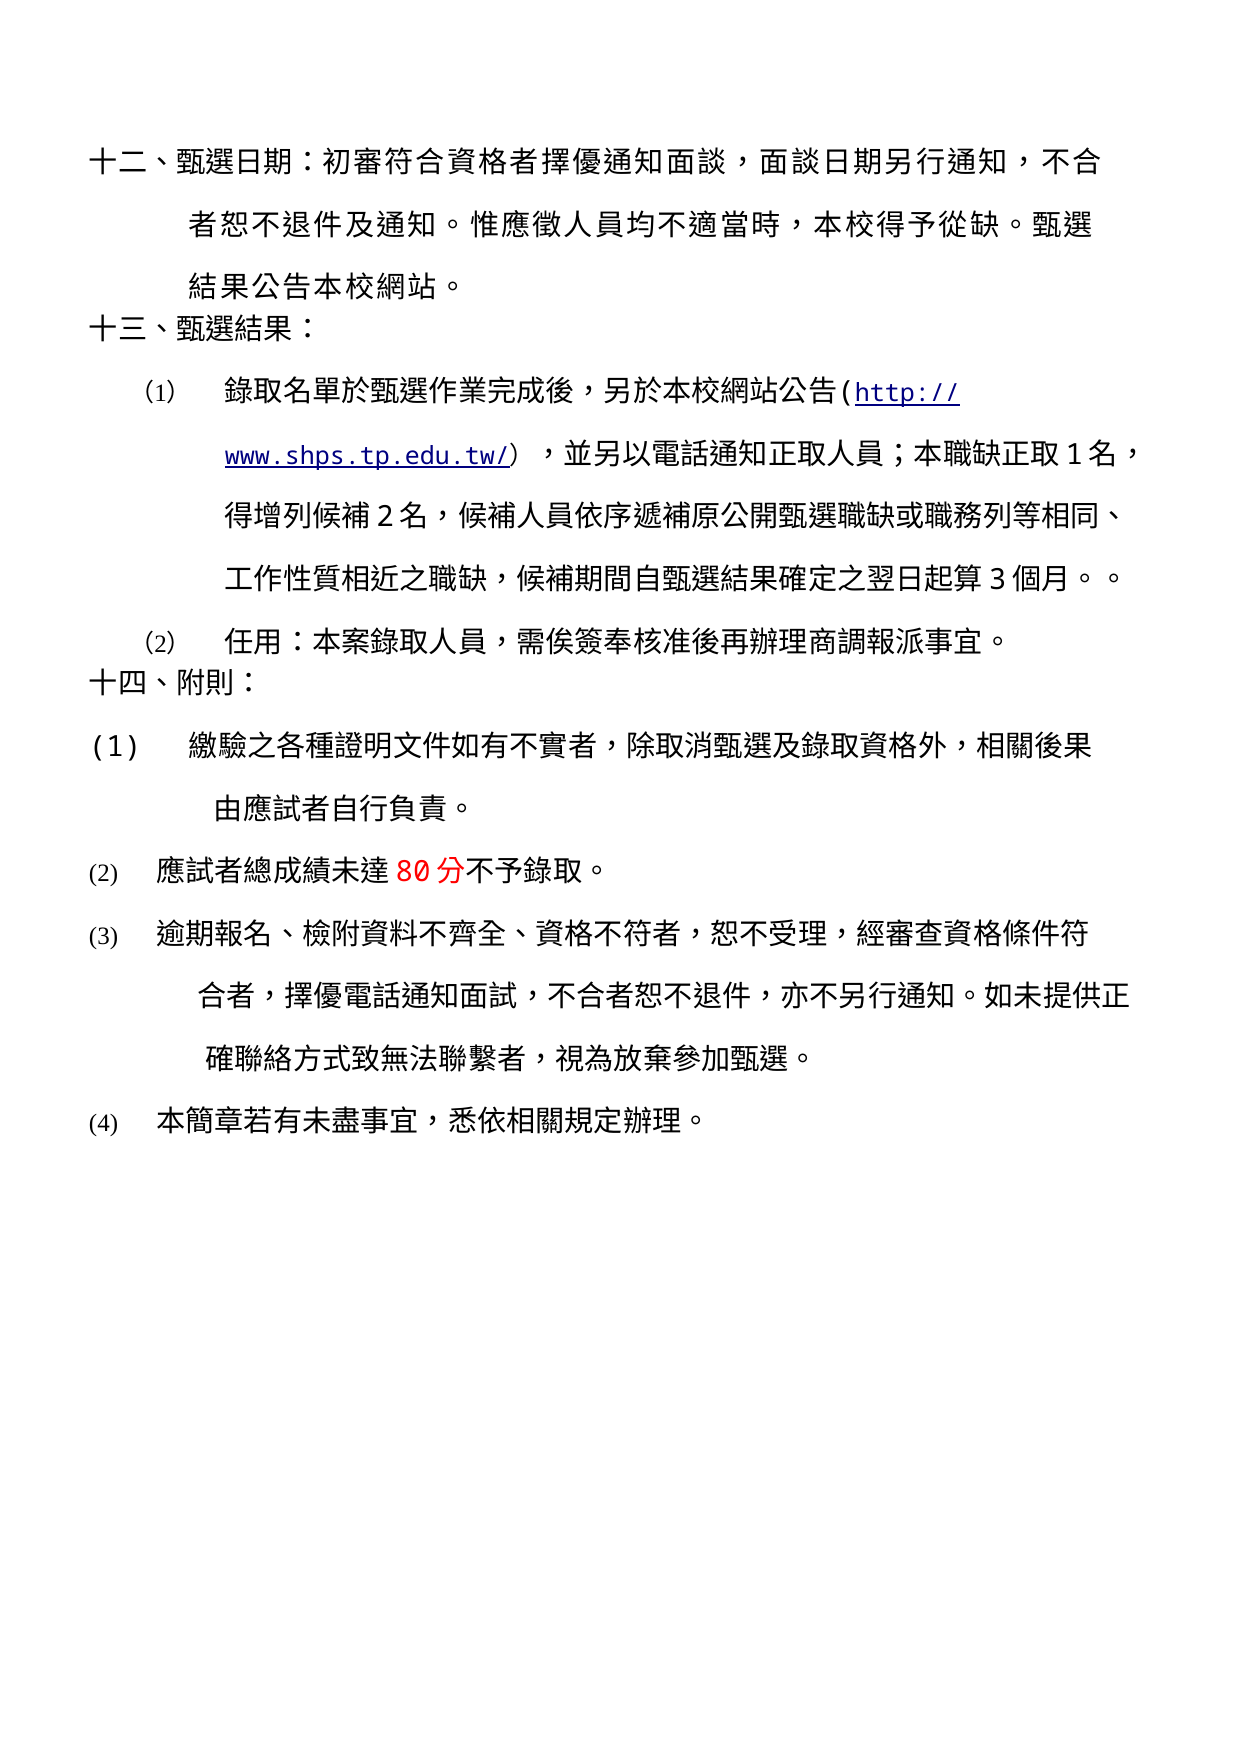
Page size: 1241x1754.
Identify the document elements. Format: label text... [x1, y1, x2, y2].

list 應試者總成績未達80分不予錄取。 [89, 827, 1174, 890]
text 結果公告本校網站。 [89, 243, 1152, 306]
list 任用：本案錄取人員，需俟簽奉核准後再辦理商調報派事宜。 [129, 598, 1152, 660]
text 確聯絡方式致無法聯繫者，視為放棄參加甄選。 [89, 1015, 1240, 1077]
text 由應試者自行負責。 [214, 765, 1240, 827]
list 逾期報名、檢附資料不齊全、資格不符者，恕不受理，經審查資格條件符 [89, 890, 1240, 952]
list 錄取名單於甄選作業完成後，另於本校網站公告(http://www.shps.tp.edu.tw/），並另以電話通知正取人員；本職缺正取1名，得增列候補2名，候補人員依序遞補原公開甄選職缺或職務列等相同、工作性質相近之職缺，候補期間自甄選結果確定之翌日起算3個月。。 [129, 348, 1152, 598]
list 本簡章若有未盡事宜，悉依相關規定辦理。 [89, 1077, 1174, 1140]
text 十二、甄選日期：初審符合資格者擇優通知面談，面談日期另行通知，不合 [89, 118, 1152, 181]
text 合者，擇優電話通知面試，不合者恕不退件，亦不另行通知。如未提供正 [139, 952, 1240, 1015]
text 十四、附則： [89, 660, 1152, 702]
text 十三、甄選結果： [89, 306, 1152, 348]
text 者恕不退件及通知。惟應徵人員均不適當時，本校得予從缺。甄選 [89, 181, 1152, 243]
list 繳驗之各種證明文件如有不實者，除取消甄選及錄取資格外，相關後果 [89, 702, 1240, 765]
